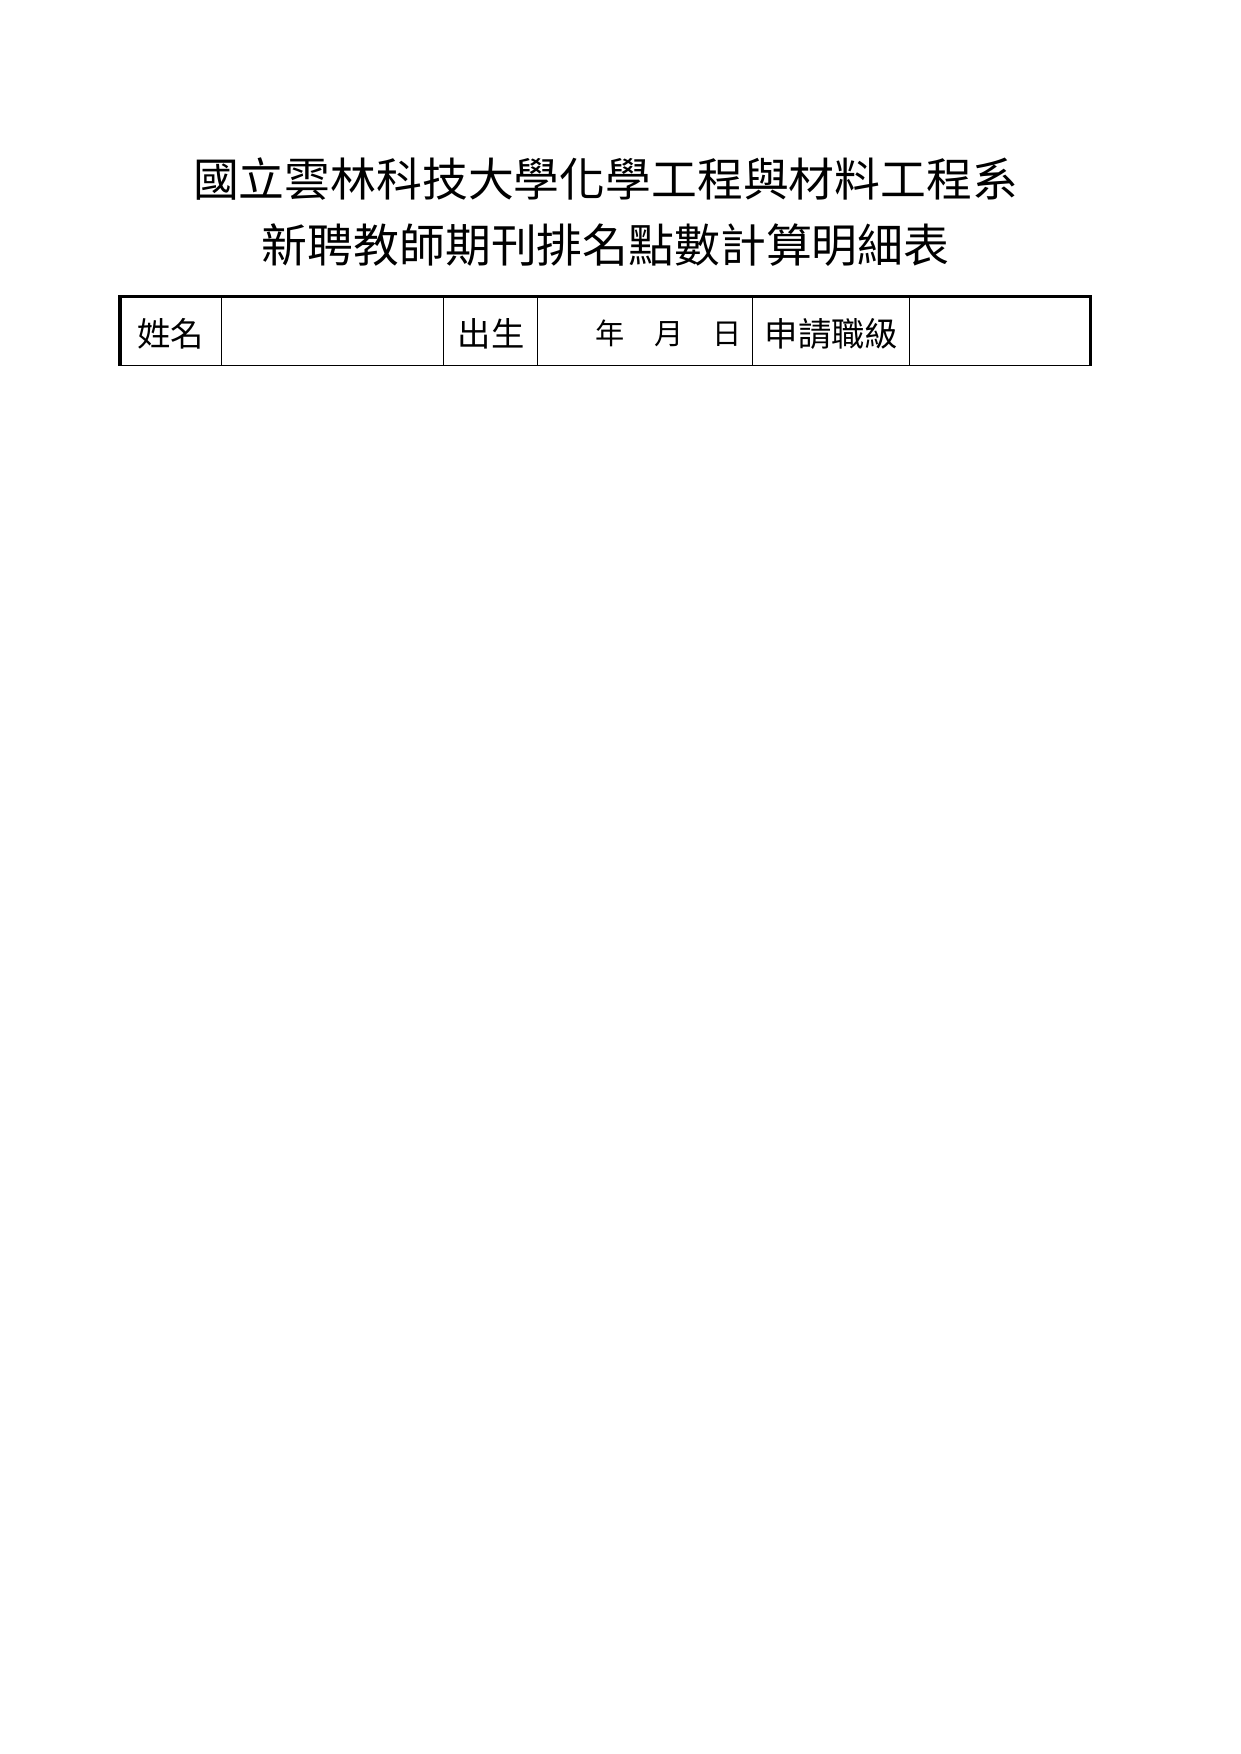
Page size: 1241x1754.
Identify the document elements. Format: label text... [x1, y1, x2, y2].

table_header 年 月 日 [538, 298, 752, 365]
text 國立雲林科技大學化學工程與材料工程系 [64, 143, 1147, 210]
text 新聘教師期刊排名點數計算明細表 [64, 210, 1147, 276]
table_header [910, 298, 1089, 365]
table_header [222, 298, 443, 365]
table_header 申請職級 [753, 298, 909, 365]
table_header 出生 [444, 298, 537, 365]
table_header 姓名 [122, 298, 221, 365]
